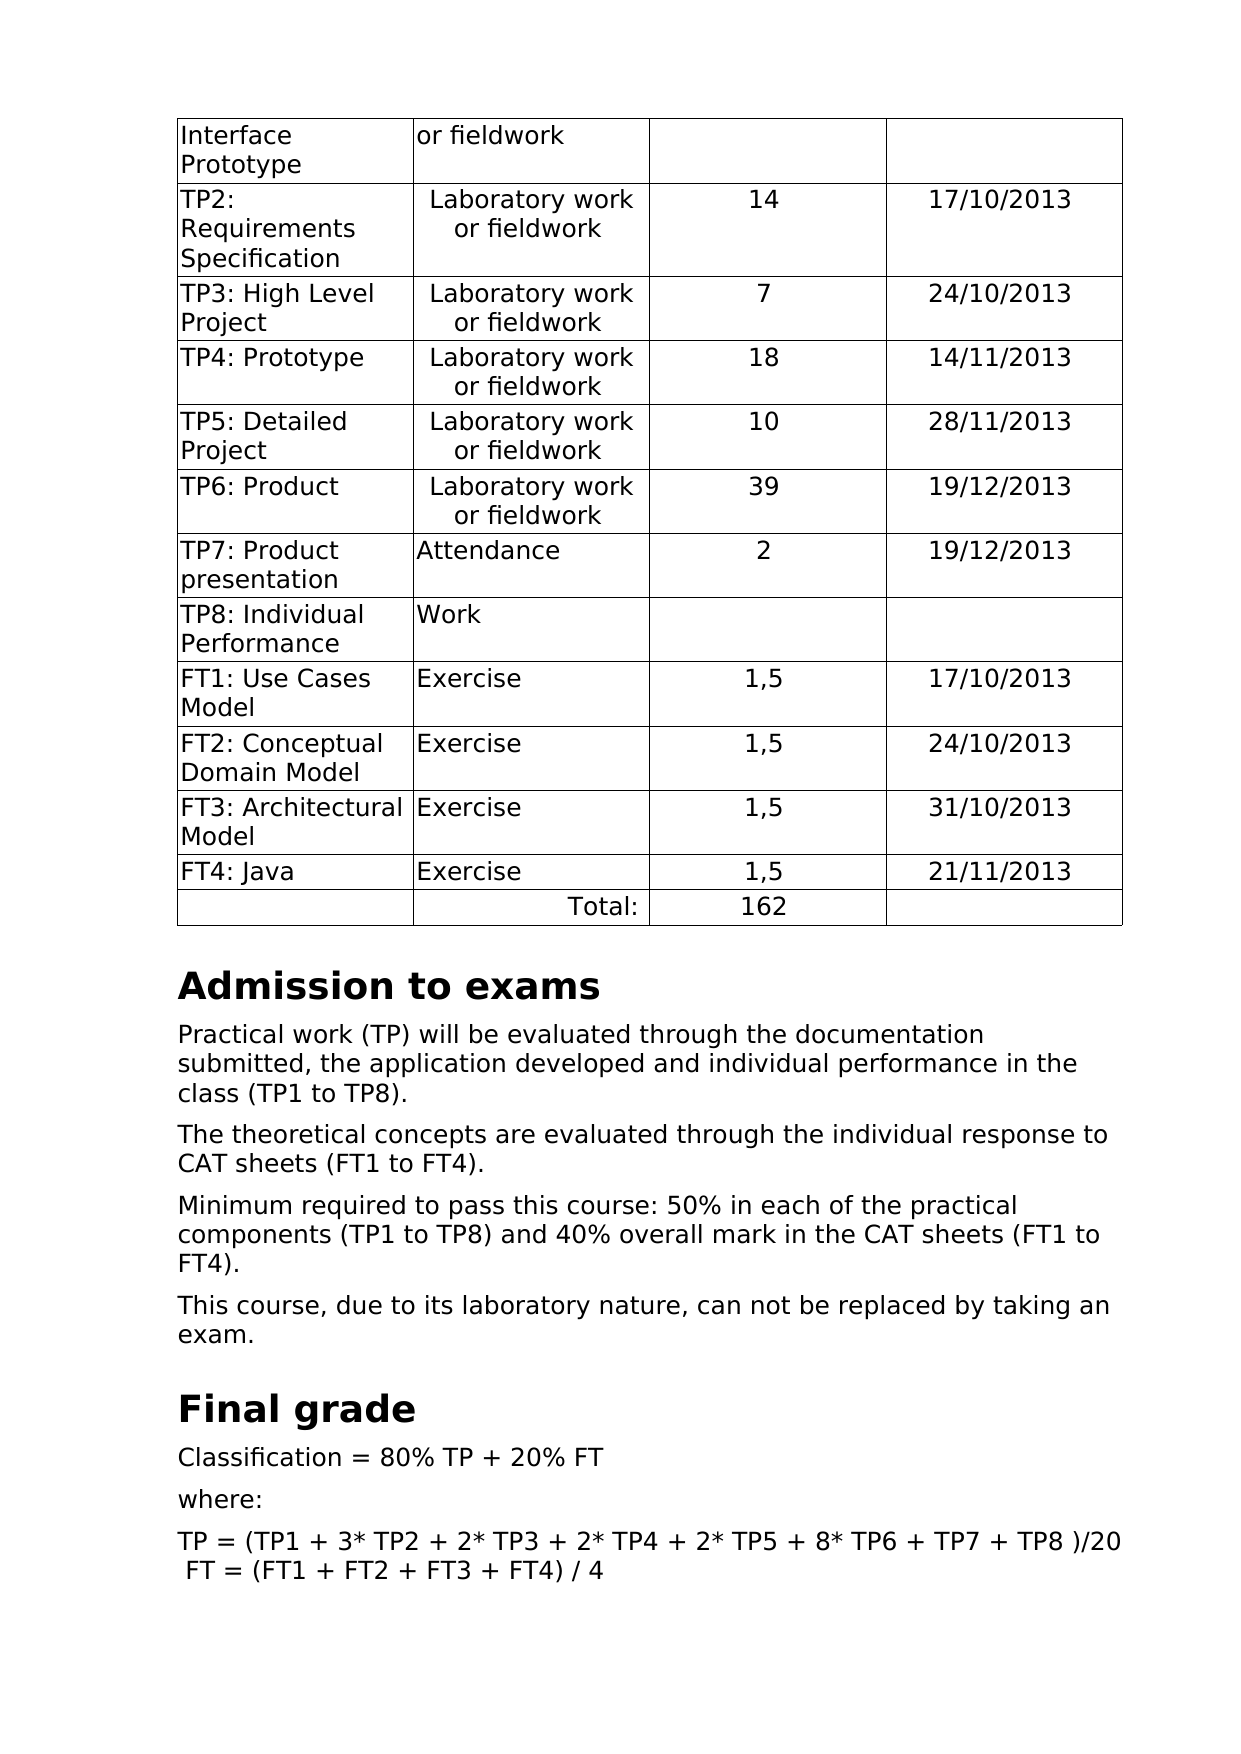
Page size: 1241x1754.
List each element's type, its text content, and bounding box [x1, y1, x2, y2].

table_cell Exercise [414, 791, 649, 854]
table_cell 1,5 [650, 662, 886, 726]
text This course, due to its laboratory nature, can not be replaced by taking an exam. [177, 1291, 1122, 1350]
table_cell 162 [650, 890, 886, 924]
table_cell 28/11/2013 [887, 405, 1122, 469]
table_cell 21/11/2013 [887, 855, 1122, 889]
table_cell TP7: Product presentation [178, 534, 413, 597]
text where: [177, 1485, 1122, 1514]
table_cell 1,5 [650, 791, 886, 854]
text Classification = 80% TP + 20% FT [177, 1443, 1122, 1472]
table_cell Laboratory work or fieldwork [414, 341, 649, 404]
table_cell Attendance [414, 534, 649, 597]
text TP = (TP1 + 3* TP2 + 2* TP3 + 2* TP4 + 2* TP5 + 8* TP6 + TP7 + TP8 )/20 FT = (FT1 + FT2 + FT3 + FT4) / 4 [177, 1527, 1122, 1585]
table_cell FT1: Use Cases Model [178, 662, 413, 726]
table_cell 19/12/2013 [887, 470, 1122, 533]
table_cell 24/10/2013 [887, 277, 1122, 340]
text The theoretical concepts are evaluated through the individual response to CAT sheets (FT1 to FT4). [177, 1121, 1122, 1179]
table_cell [650, 598, 886, 661]
table_cell Exercise [414, 855, 649, 889]
table_cell Laboratory work or fieldwork [414, 277, 649, 340]
subtitle Final grade [177, 1387, 1122, 1431]
table_cell Laboratory work or fieldwork [414, 405, 649, 469]
table_cell TP8: Individual Performance [178, 598, 413, 661]
table_cell FT4: Java [178, 855, 413, 889]
table_cell 1,5 [650, 727, 886, 790]
table_cell Laboratory work or fieldwork [414, 184, 649, 276]
table_cell 14 [650, 184, 886, 276]
table_cell TP2: Requirements Specification [178, 184, 413, 276]
table_cell Exercise [414, 662, 649, 726]
table_cell 19/12/2013 [887, 534, 1122, 597]
subtitle Admission to exams [177, 964, 1122, 1008]
table_cell 17/10/2013 [887, 662, 1122, 726]
text Minimum required to pass this course: 50% in each of the practical components (TP1 to TP8) and 40% overall mark in the CAT sheets (FT1 to FT4). [177, 1191, 1122, 1279]
table_cell FT3: Architectural Model [178, 791, 413, 854]
table_cell TP5: Detailed Project [178, 405, 413, 469]
table_cell 14/11/2013 [887, 341, 1122, 404]
table_cell [887, 119, 1122, 182]
table_cell TP4: Prototype [178, 341, 413, 404]
table_cell FT2: Conceptual Domain Model [178, 727, 413, 790]
table_cell 39 [650, 470, 886, 533]
table_cell 18 [650, 341, 886, 404]
table_cell 7 [650, 277, 886, 340]
table_cell 1,5 [650, 855, 886, 889]
text Practical work (TP) will be evaluated through the documentation submitted, the application developed and individual performance in the class (TP1 to TP8). [177, 1021, 1122, 1108]
table_cell [650, 119, 886, 182]
table_cell [178, 890, 413, 924]
table_cell 10 [650, 405, 886, 469]
table_cell 2 [650, 534, 886, 597]
table_cell Total: [414, 890, 649, 924]
table_cell TP3: High Level Project [178, 277, 413, 340]
table_cell [887, 598, 1122, 661]
table_cell 24/10/2013 [887, 727, 1122, 790]
table_cell Exercise [414, 727, 649, 790]
table_cell TP6: Product [178, 470, 413, 533]
table_cell [887, 890, 1122, 924]
table_cell Interface Prototype [178, 119, 413, 182]
table_cell or fieldwork [414, 119, 649, 182]
table_cell 31/10/2013 [887, 791, 1122, 854]
table_cell Work [414, 598, 649, 661]
table_cell 17/10/2013 [887, 184, 1122, 276]
table_cell Laboratory work or fieldwork [414, 470, 649, 533]
